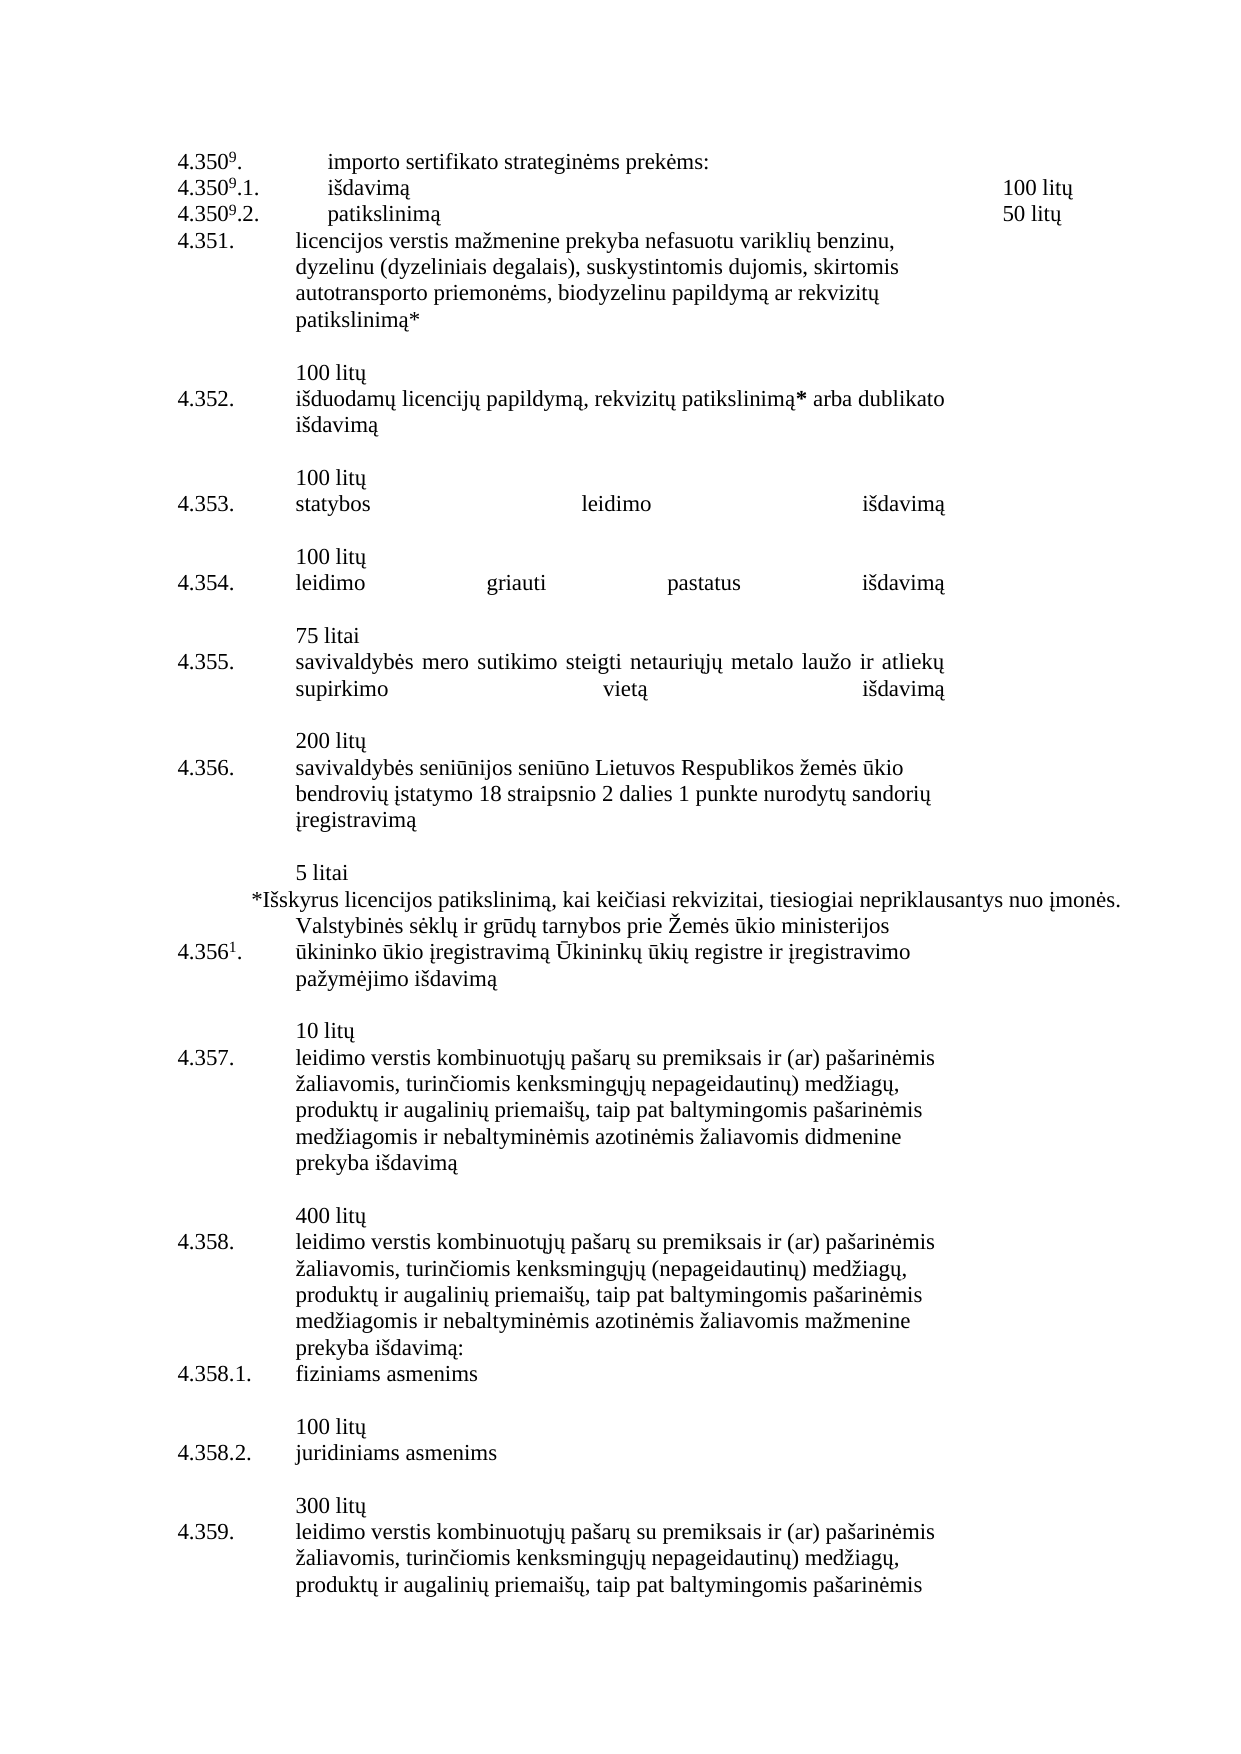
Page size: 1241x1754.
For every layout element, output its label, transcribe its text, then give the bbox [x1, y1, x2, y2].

text 4.358.1. fiziniams asmenims 100 litų [177, 1360, 945, 1439]
text 4.3509.2. patikslinimą 50 litų [177, 200, 1122, 227]
text 4.3509. importo sertifikato strateginėms prekėms: [177, 148, 1122, 174]
text 4.358. leidimo verstis kombinuotųjų pašarų su premiksais ir (ar) pašarinėmis žaliavomis, turinčiomis kenksmingųjų (nepageidautinų) medžiagų, produktų ir augalinių priemaišų, taip pat baltymingomis pašarinėmis medžiagomis ir nebaltyminėmis azotinėmis žaliavomis mažmenine prekyba išdavimą: [177, 1228, 945, 1360]
text 4.355. savivaldybės mero sutikimo steigti netauriųjų metalo laužo ir atliekų supirkimo vietą išdavimą 200 litų [177, 648, 945, 754]
text 4.354. leidimo griauti pastatus išdavimą 75 litai [177, 569, 945, 648]
text 4.352. išduodamų licencijų papildymą, rekvizitų patikslinimą* arba dublikato išdavimą 100 litų [177, 385, 945, 490]
text 4.3509.1. išdavimą 100 litų [177, 174, 1122, 200]
text 4.351. licencijos verstis mažmenine prekyba nefasuotu variklių benzinu, dyzelinu (dyzeliniais degalais), suskystintomis dujomis, skirtomis autotransporto priemonėms, biodyzelinu papildymą ar rekvizitų patikslinimą* 100 litų [177, 227, 945, 385]
text 4.356. savivaldybės seniūnijos seniūno Lietuvos Respublikos žemės ūkio bendrovių įstatymo 18 straipsnio 2 dalies 1 punkte nurodytų sandorių įregistravimą 5 litai [177, 754, 945, 886]
text 4.353. statybos leidimo išdavimą 100 litų [177, 490, 945, 569]
text 4.358.2. juridiniams asmenims 300 litų [177, 1439, 945, 1518]
text Valstybinės sėklų ir grūdų tarnybos prie Žemės ūkio ministerijos [177, 912, 945, 938]
text 4.3561. ūkininko ūkio įregistravimą Ūkininkų ūkių registre ir įregistravimo pažymėjimo išdavimą 10 litų [177, 938, 945, 1044]
text 4.359. leidimo verstis kombinuotųjų pašarų su premiksais ir (ar) pašarinėmis žaliavomis, turinčiomis kenksmingųjų nepageidautinų) medžiagų, produktų ir augalinių priemaišų, taip pat baltymingomis pašarinėmis [177, 1518, 945, 1597]
text *Išskyrus licencijos patikslinimą, kai keičiasi rekvizitai, tiesiogiai nepriklausantys nuo įmonės. [177, 886, 1122, 912]
text 4.357. leidimo verstis kombinuotųjų pašarų su premiksais ir (ar) pašarinėmis žaliavomis, turinčiomis kenksmingųjų nepageidautinų) medžiagų, produktų ir augalinių priemaišų, taip pat baltymingomis pašarinėmis medžiagomis ir nebaltyminėmis azotinėmis žaliavomis didmenine prekyba išdavimą 400 litų [177, 1044, 945, 1228]
